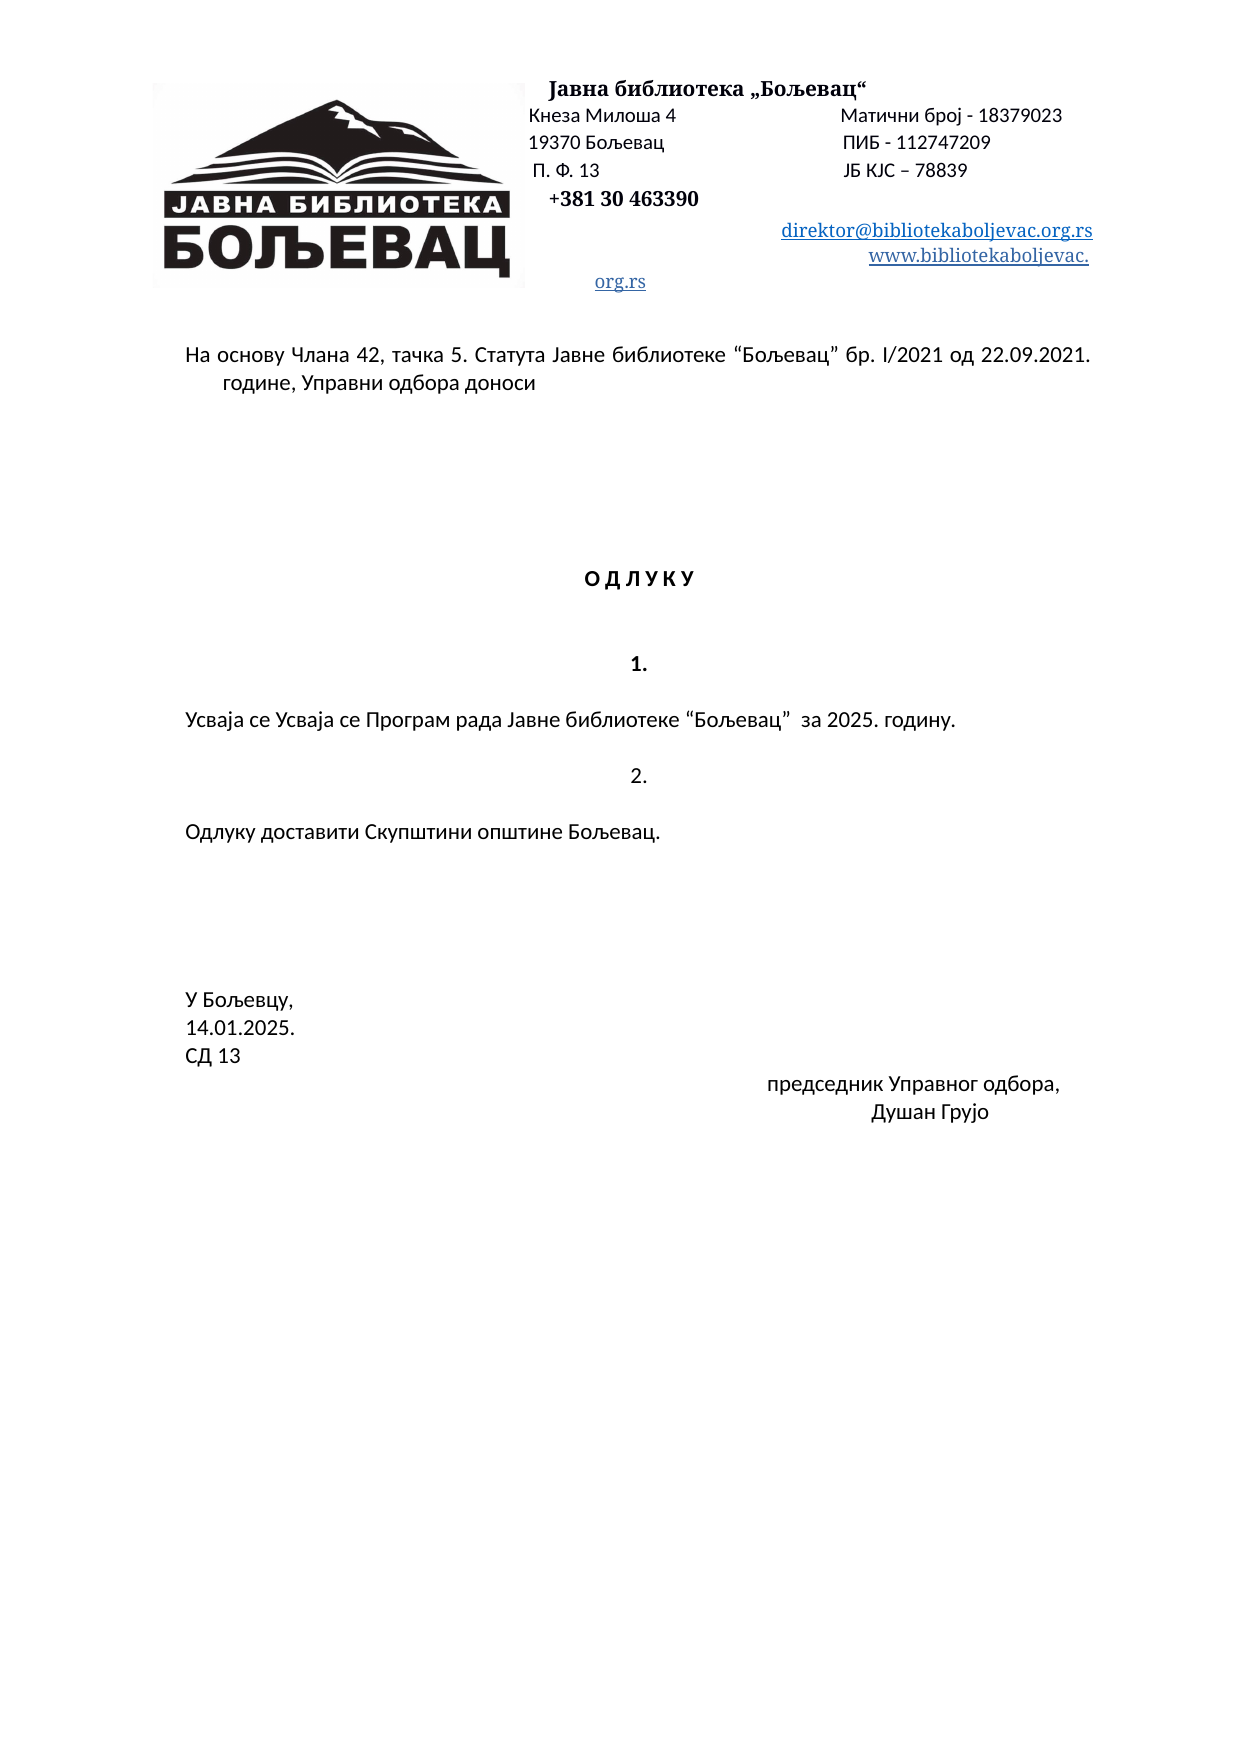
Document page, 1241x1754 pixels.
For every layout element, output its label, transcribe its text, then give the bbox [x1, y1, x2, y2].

list 2. [185, 761, 1093, 789]
list председник Управног одбора, [185, 1069, 1093, 1097]
list Душан Грујо [185, 1097, 1093, 1125]
list Усваја се Усваја се Програм рада Јавне библиотеке “Бољевац” за 2025. годину. [185, 705, 1093, 733]
list О Д Л У К У [185, 564, 1093, 593]
list 1. [185, 649, 1093, 677]
list На основу Члана 42, тачка 5. Статута Јавне библиотеке “Бољевац” бр. I/2021 од 22.09.2021. године, Управни одбора доноси [185, 340, 1093, 396]
list СД 13 [185, 1041, 1093, 1069]
picture [152, 83, 525, 288]
list Одлуку доставити Скупштини општине Бољевац. [185, 817, 1093, 845]
list У Бољевцу, [185, 985, 1093, 1013]
list 14.01.2025. [185, 1013, 1093, 1041]
